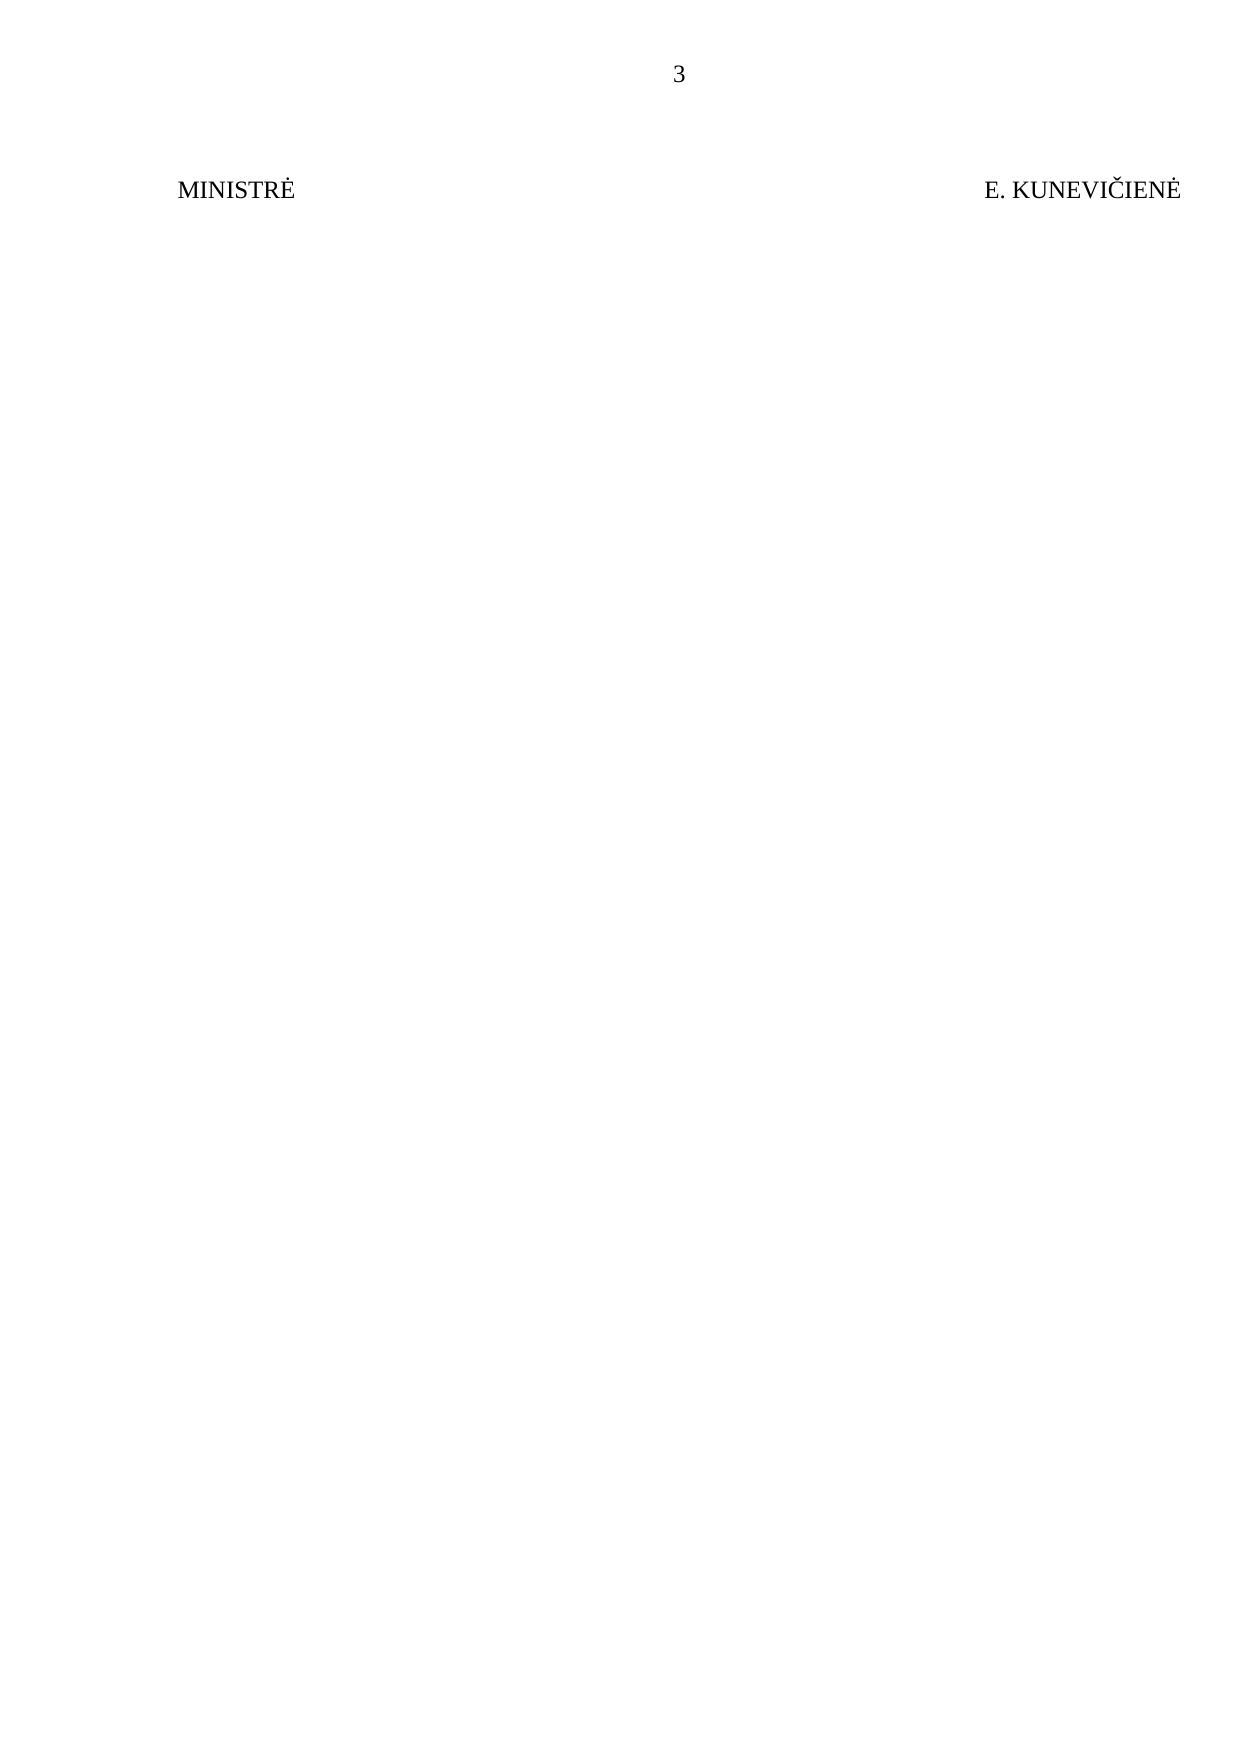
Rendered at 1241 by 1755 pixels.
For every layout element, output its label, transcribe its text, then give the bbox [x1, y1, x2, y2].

text MINISTRĖ E. KUNEVIČIENĖ [177, 176, 1181, 204]
